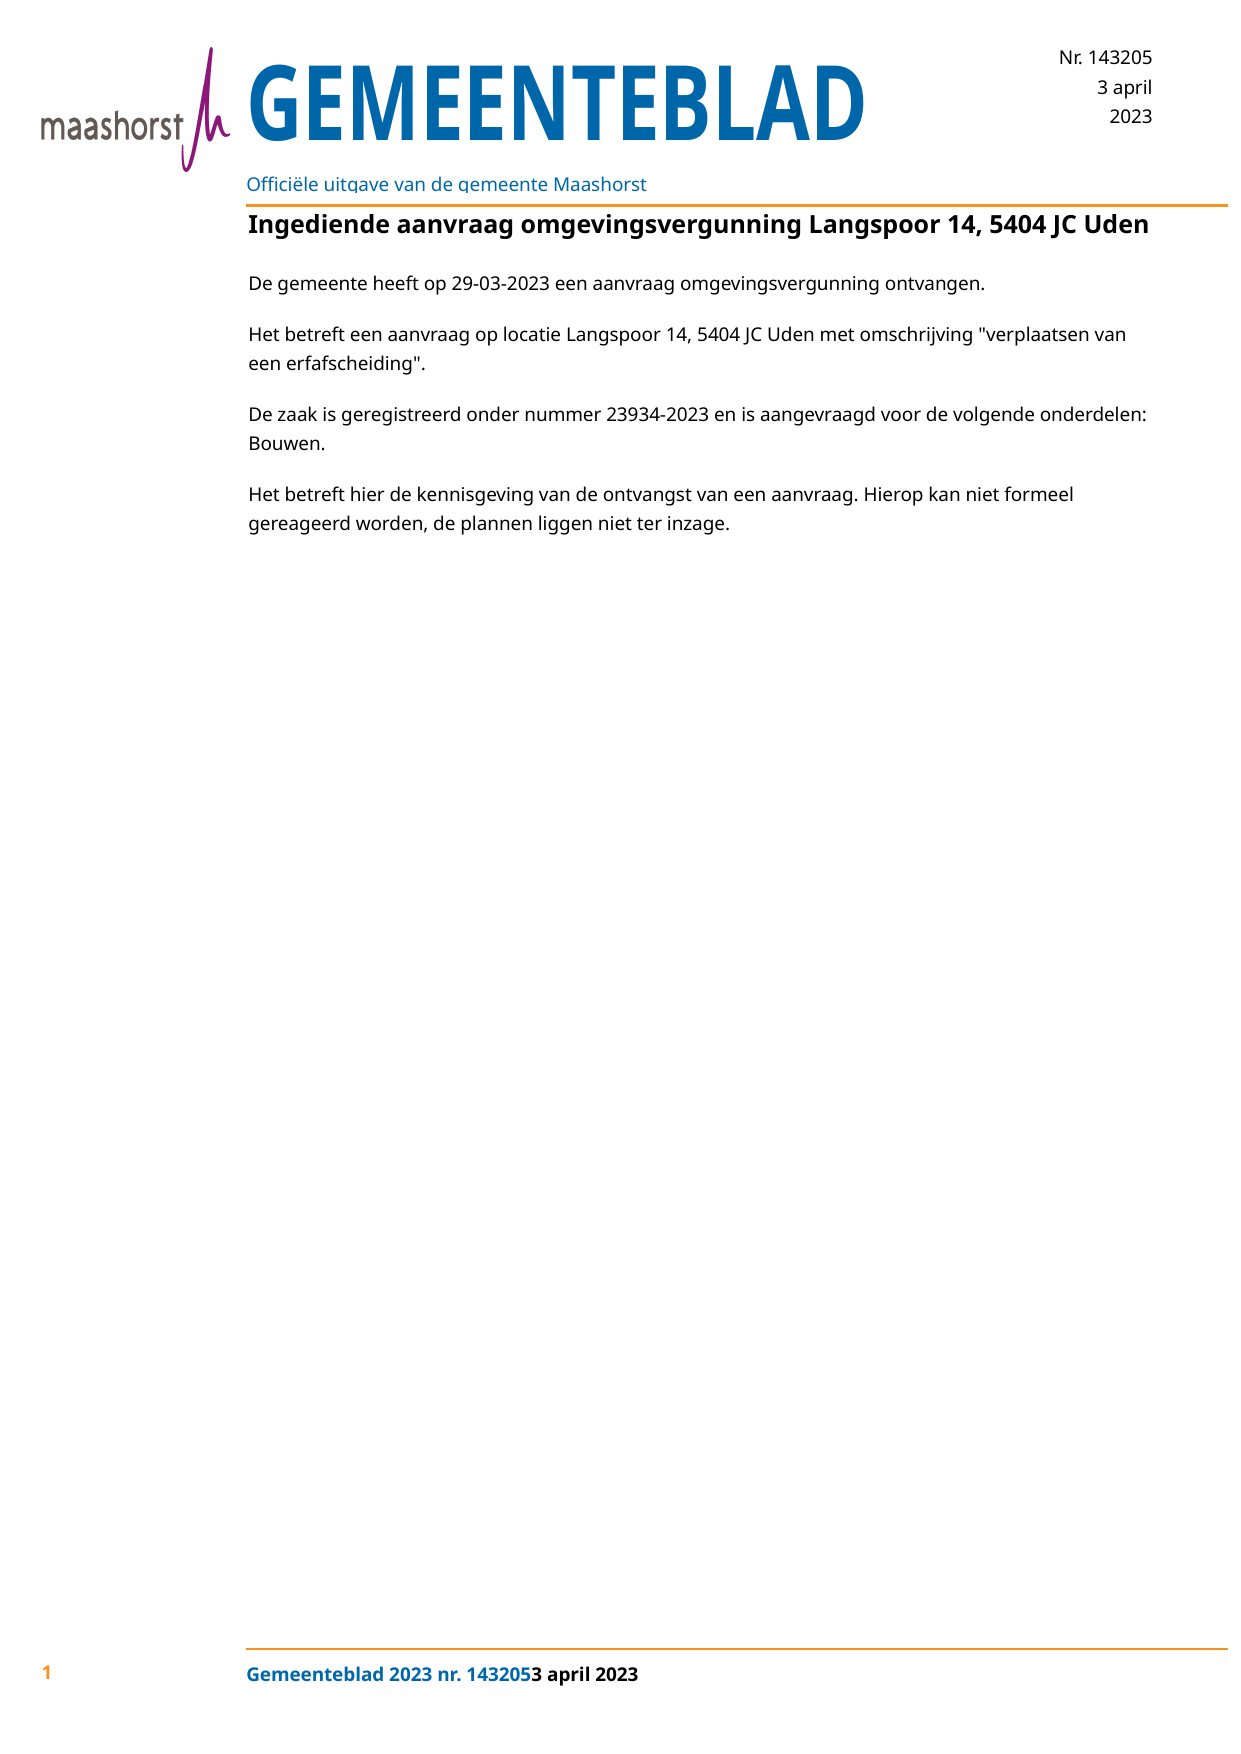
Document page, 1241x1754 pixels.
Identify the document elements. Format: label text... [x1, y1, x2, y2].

text Ingediende aanvraag omgevingsvergunning Langspoor 14, 5404 JC Uden [248, 207, 1152, 241]
text De zaak is geregistreerd onder nummer 23934-2023 en is aangevraagd voor de volgende onderdelen: Bouwen. [248, 401, 1152, 456]
picture [41, 47, 231, 172]
text De gemeente heeft op 29-03-2023 een aanvraag omgevingsvergunning ontvangen. [248, 270, 1152, 296]
text Het betreft een aanvraag op locatie Langspoor 14, 5404 JC Uden met omschrijving "verplaatsen van een erfafscheiding". [248, 321, 1152, 376]
text Het betreft hier de kennisgeving van de ontvangst van een aanvraag. Hierop kan niet formeel gereageerd worden, de plannen liggen niet ter inzage. [248, 481, 1152, 536]
